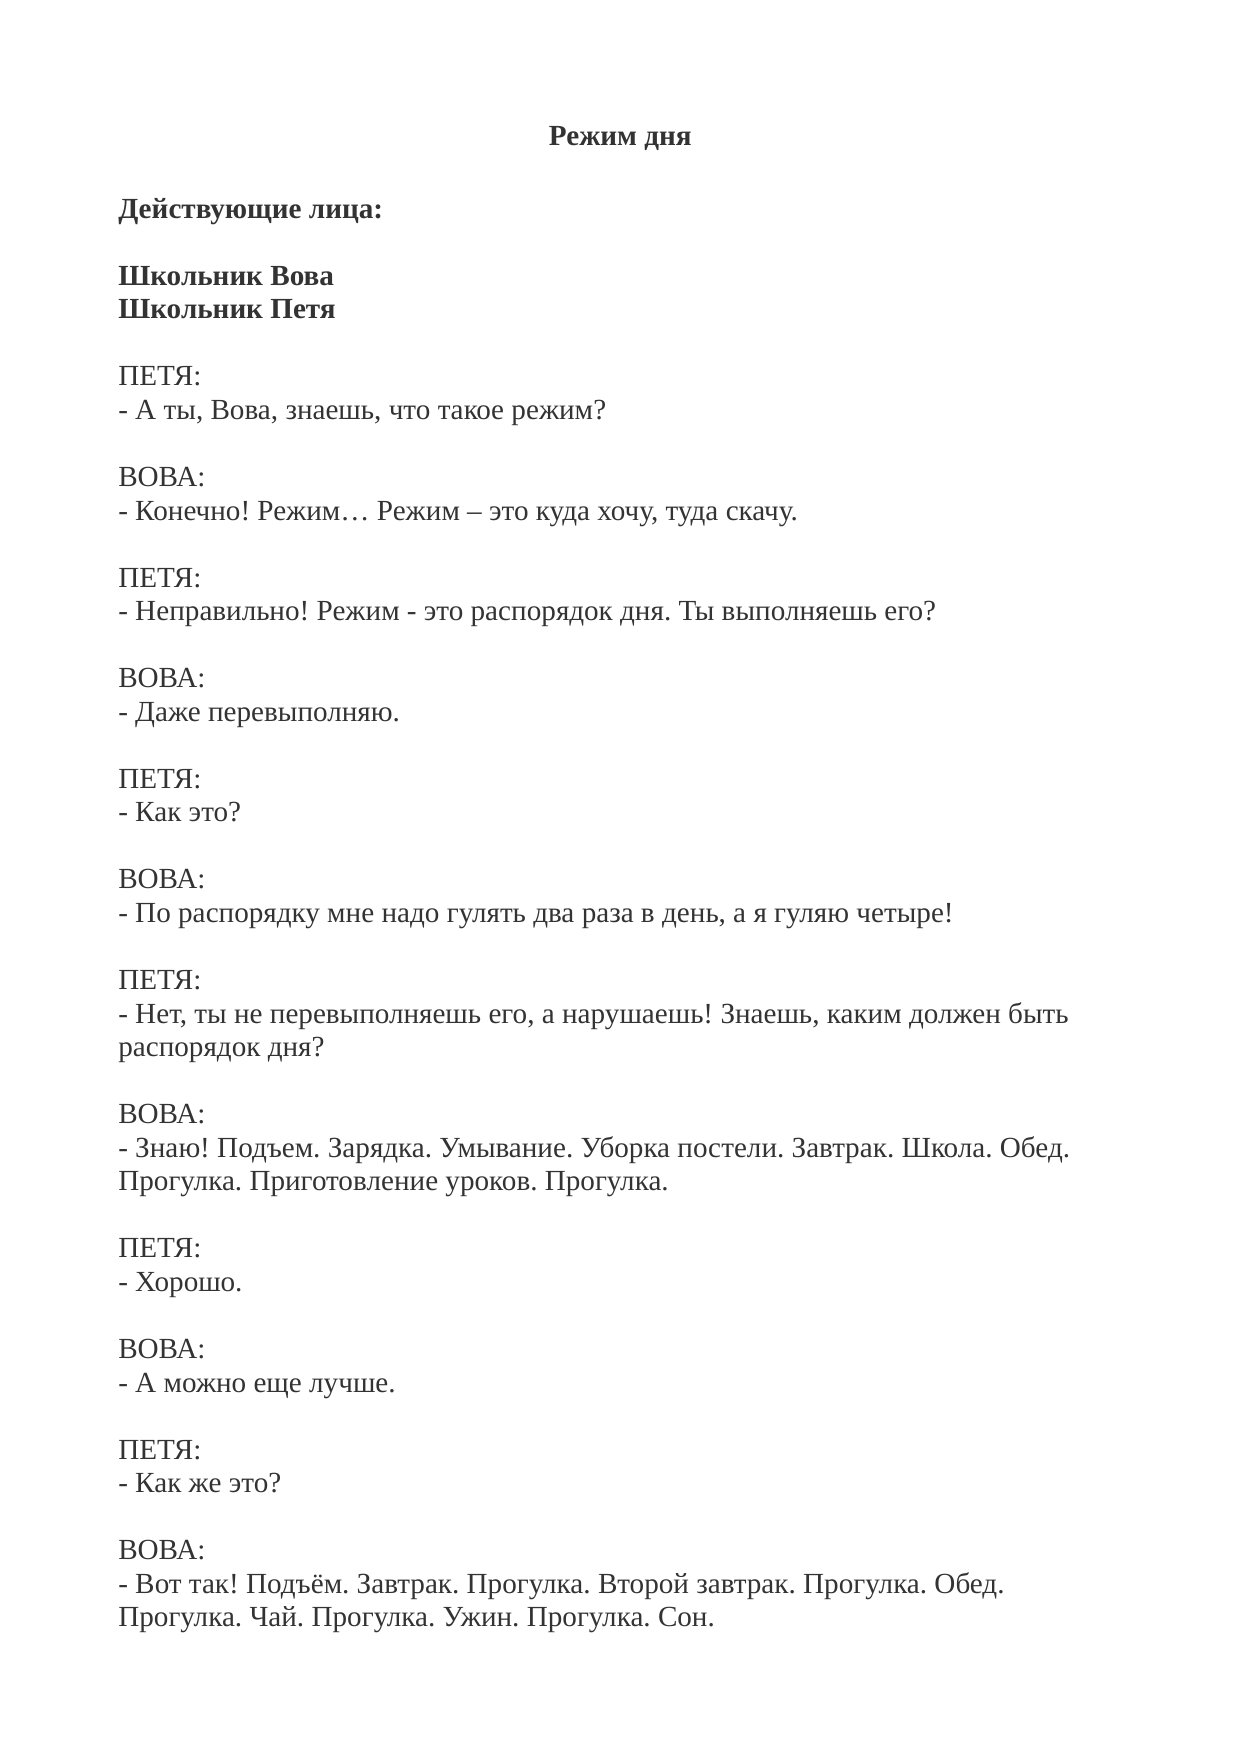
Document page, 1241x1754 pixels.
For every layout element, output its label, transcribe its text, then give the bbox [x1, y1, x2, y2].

text Действующие лица: Школьник Вова Школьник Петя ПЕТЯ: - А ты, Вова, знаешь, что такое режим? ВОВА: - Конечно! Режим… Режим – это куда хочу, туда скачу. ПЕТЯ: - Неправильно! Режим - это распорядок дня. Ты выполняешь его? ВОВА: - Даже перевыполняю. ПЕТЯ: - Как это? ВОВА: - По распорядку мне надо гулять два раза в день, а я гуляю четыре! ПЕТЯ: - Нет, ты не перевыполняешь его, а нарушаешь! Знаешь, каким должен быть распорядок дня? ВОВА: - Знаю! Подъем. Зарядка. Умывание. Уборка постели. Завтрак. Школа. Обед. Прогулка. Приготовление уроков. Прогулка. ПЕТЯ: - Хорошо. ВОВА: - А можно еще лучше. ПЕТЯ: - Как же это? ВОВА: - Вот так! Подъём. Завтрак. Прогулка. Второй завтрак. Прогулка. Обед. Прогулка. Чай. Прогулка. Ужин. Прогулка. Сон. [118, 191, 1122, 1633]
text Режим дня [118, 118, 1122, 152]
